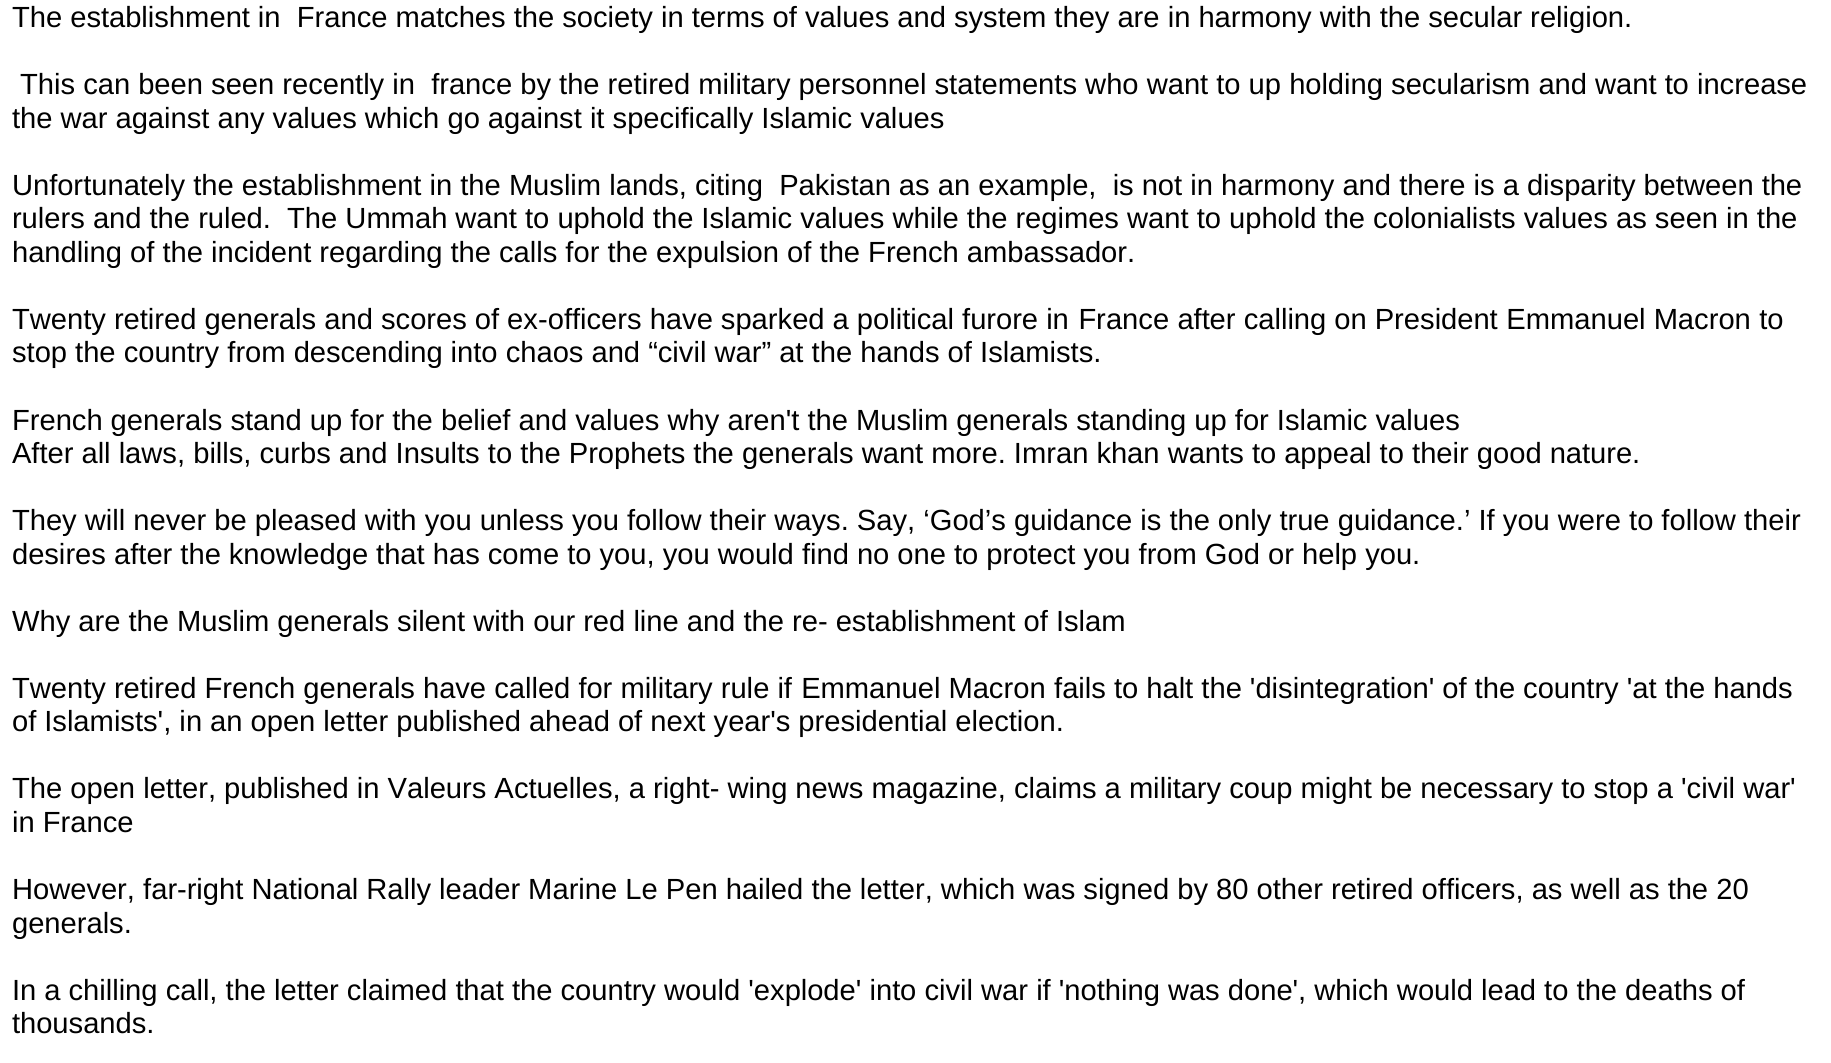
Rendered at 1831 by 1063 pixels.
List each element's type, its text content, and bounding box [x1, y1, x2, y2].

text Twenty retired French generals have called for military rule if Emmanuel Macron fails to halt the 'disintegration' of the country 'at the hands of Islamists', in an open letter published ahead of next year's presidential election. The open letter, published in Valeurs Actuelles, a right- wing news magazine, claims a military coup might be necessary to stop a 'civil war' in France However, far-right National Rally leader Marine Le Pen hailed the letter, which was signed by 80 other retired officers, as well as the 20 generals. In a chilling call, the letter claimed that the country would 'explode' into civil war if 'nothing was done', which would lead to the deaths of thousands. [12, 671, 1819, 1040]
text After all laws, bills, curbs and Insults to the Prophets the generals want more. Imran khan wants to appeal to their good nature. They will never be pleased with you unless you follow their ways. Say, ‘God’s guidance is the only true guidance.’ If you were to follow their desires after the knowledge that has come to you, you would find no one to protect you from God or help you. Why are the Muslim generals silent with our red line and the re- establishment of Islam [12, 436, 1819, 637]
text The establishment in France matches the society in terms of values and system they are in harmony with the secular religion. This can been seen recently in france by the retired military personnel statements who want to up holding secularism and want to increase the war against any values which go against it specifically Islamic values Unfortunately the establishment in the Muslim lands, citing Pakistan as an example, is not in harmony and there is a disparity between the rulers and the ruled. The Ummah want to uphold the Islamic values while the regimes want to uphold the colonialists values as seen in the handling of the incident regarding the calls for the expulsion of the French ambassador. [12, 0, 1819, 268]
text French generals stand up for the belief and values why aren't the Muslim generals standing up for Islamic values [12, 402, 1819, 436]
text Twenty retired generals and scores of ex-officers have sparked a political furore in France after calling on President Emmanuel Macron to stop the country from descending into chaos and “civil war” at the hands of Islamists. [12, 302, 1819, 369]
